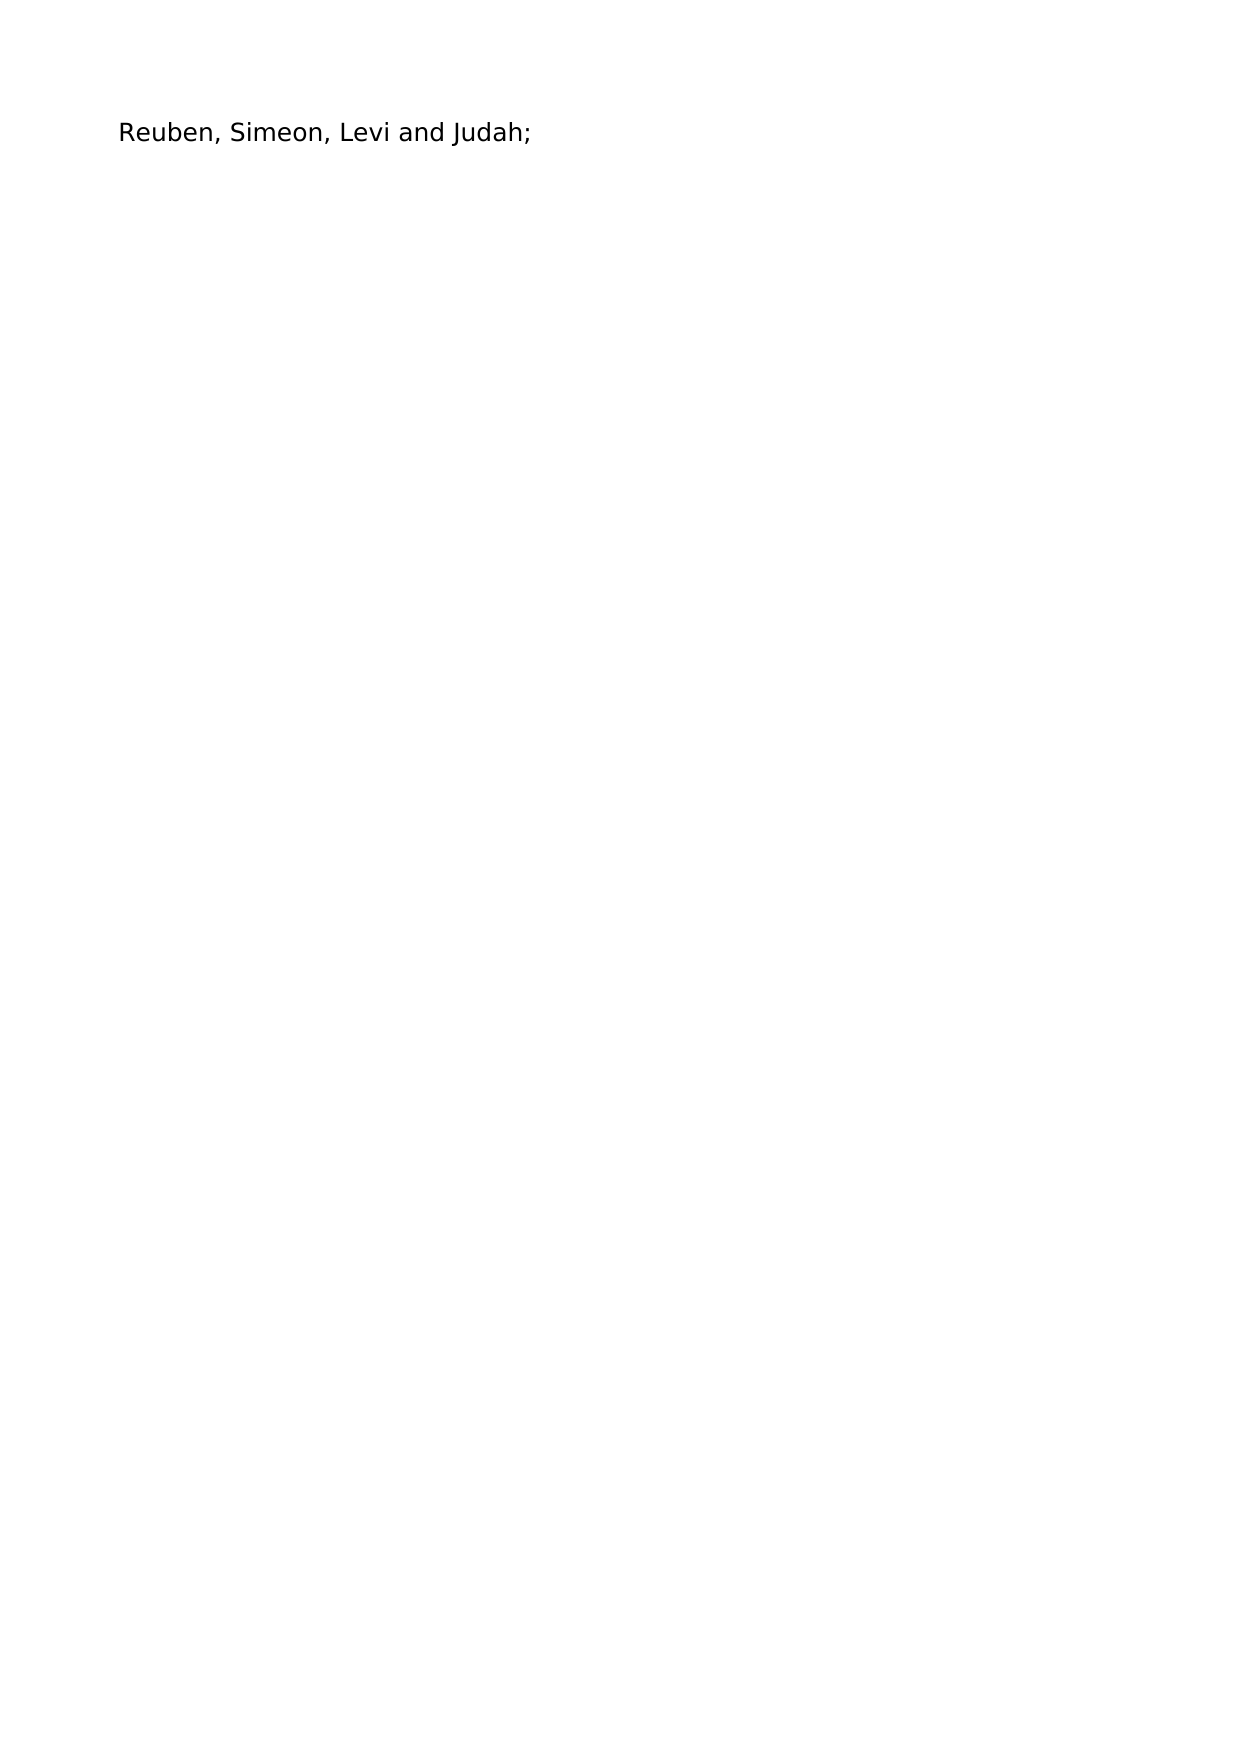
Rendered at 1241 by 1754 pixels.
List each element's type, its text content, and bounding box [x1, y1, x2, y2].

text Reuben, Simeon, Levi and Judah; [118, 118, 1122, 147]
